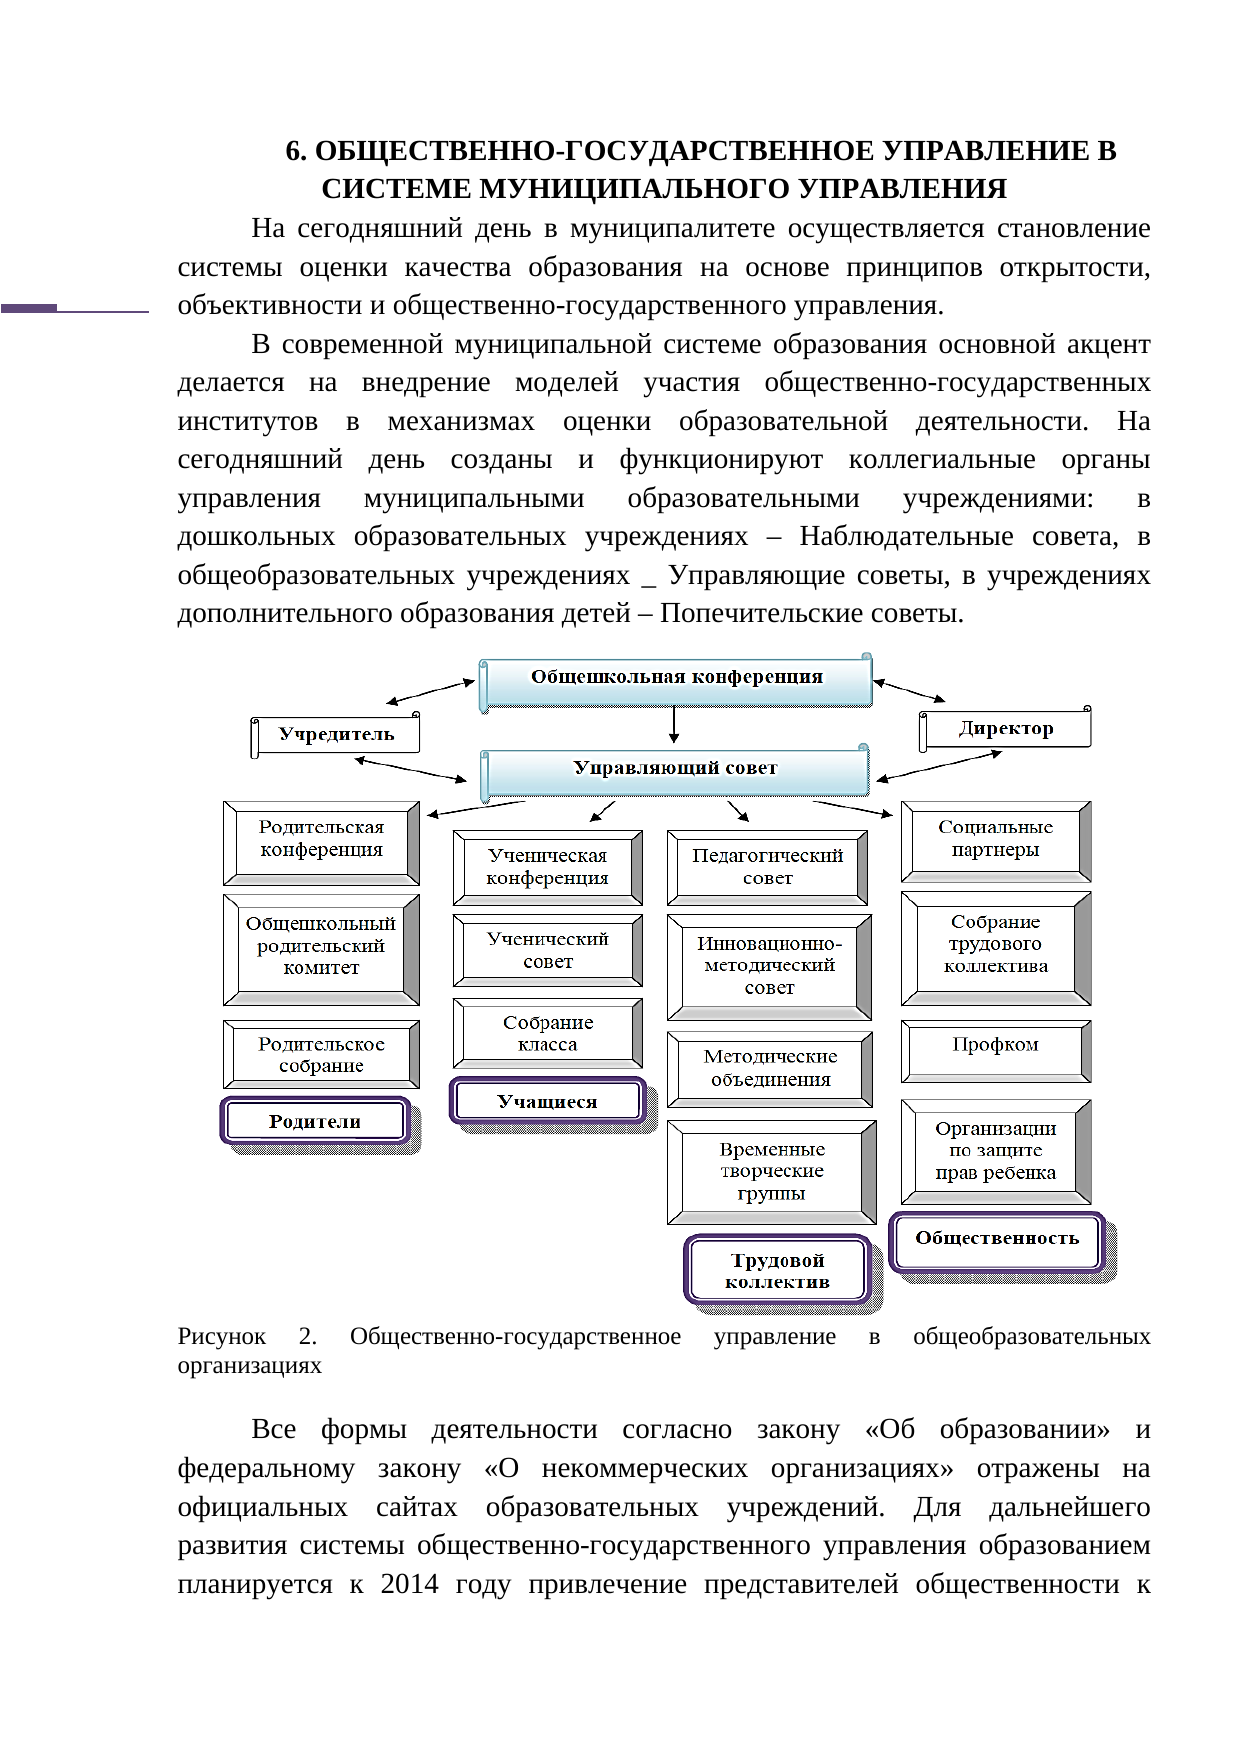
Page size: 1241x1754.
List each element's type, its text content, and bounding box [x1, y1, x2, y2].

text 6. ОБЩЕСТВЕННО-ГОСУДАРСТВЕННОЕ УПРАВЛЕНИЕ В СИСТЕМЕ МУНИЦИПАЛЬНОГО УПРАВЛЕНИЯ [177, 133, 1152, 205]
text На сегодняшний день в муниципалитете осуществляется становление системы оценки качества образования на основе принципов открытости, объективности и общественно-государственного управления. [177, 210, 1152, 321]
text Рисунок 2. Общественно-государственное управление в общеобразовательных организациях [177, 1321, 1152, 1379]
text В современной муниципальной системе образования основной акцент делается на внедрение моделей участия общественно-государственных институтов в механизмах оценки образовательной деятельности. На сегодняшний день созданы и функционируют коллегиальные органы управления муниципальными образовательными учреждениями: в дошкольных образовательных учреждениях – Наблюдательные совета, в общеобразовательных учреждениях _ Управляющие советы, в учреждениях дополнительного образования детей – Попечительские советы. [177, 326, 1152, 629]
text Все формы деятельности согласно закону «Об образовании» и федеральному закону «О некоммерческих организациях» отражены на официальных сайтах образовательных учреждений. Для дальнейшего развития системы общественно-государственного управления образованием планируется к 2014 году привлечение представителей общественности к [177, 1412, 1152, 1599]
